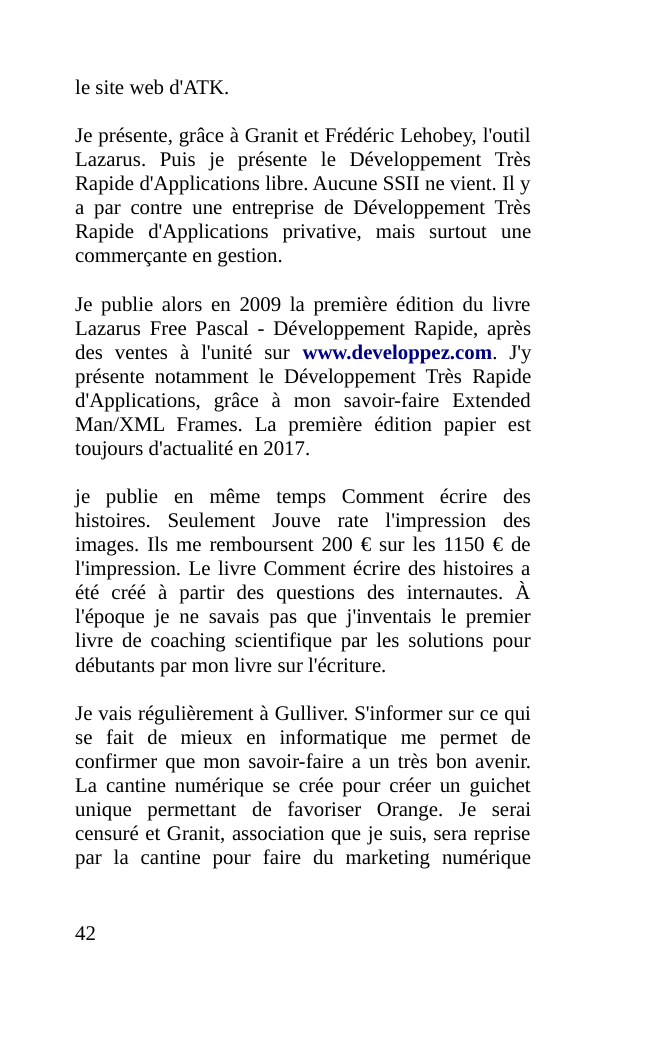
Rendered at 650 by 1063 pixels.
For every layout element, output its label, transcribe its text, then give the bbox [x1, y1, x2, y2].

text Je vais régulièrement à Gulliver. S'informer sur ce qui se fait de mieux en informatique me permet de confirmer que mon savoir-faire a un très bon avenir. La cantine numérique se crée pour créer un guichet unique permettant de favoriser Orange. Je serai censuré et Granit, association que je suis, sera reprise par la cantine pour faire du marketing numérique [75, 701, 531, 869]
text le site web d'ATK. [75, 75, 531, 99]
text je publie en même temps Comment écrire des histoires. Seulement Jouve rate l'impression des images. Ils me remboursent 200 € sur les 1150 € de l'impression. Le livre Comment écrire des histoires a été créé à partir des questions des internautes. À l'époque je ne savais pas que j'inventais le premier livre de coaching scientifique par les solutions pour débutants par mon livre sur l'écriture. [75, 484, 531, 677]
text Je présente, grâce à Granit et Frédéric Lehobey, l'outil Lazarus. Puis je présente le Développement Très Rapide d'Applications libre. Aucune SSII ne vient. Il y a par contre une entreprise de Développement Très Rapide d'Applications privative, mais surtout une commerçante en gestion. [75, 123, 531, 267]
text Je publie alors en 2009 la première édition du livre Lazarus Free Pascal - Développement Rapide, après des ventes à l'unité sur www.developpez.com. J'y présente notamment le Développement Très Rapide d'Applications, grâce à mon savoir-faire Extended Man/XML Frames. La première édition papier est toujours d'actualité en 2017. [75, 292, 531, 460]
